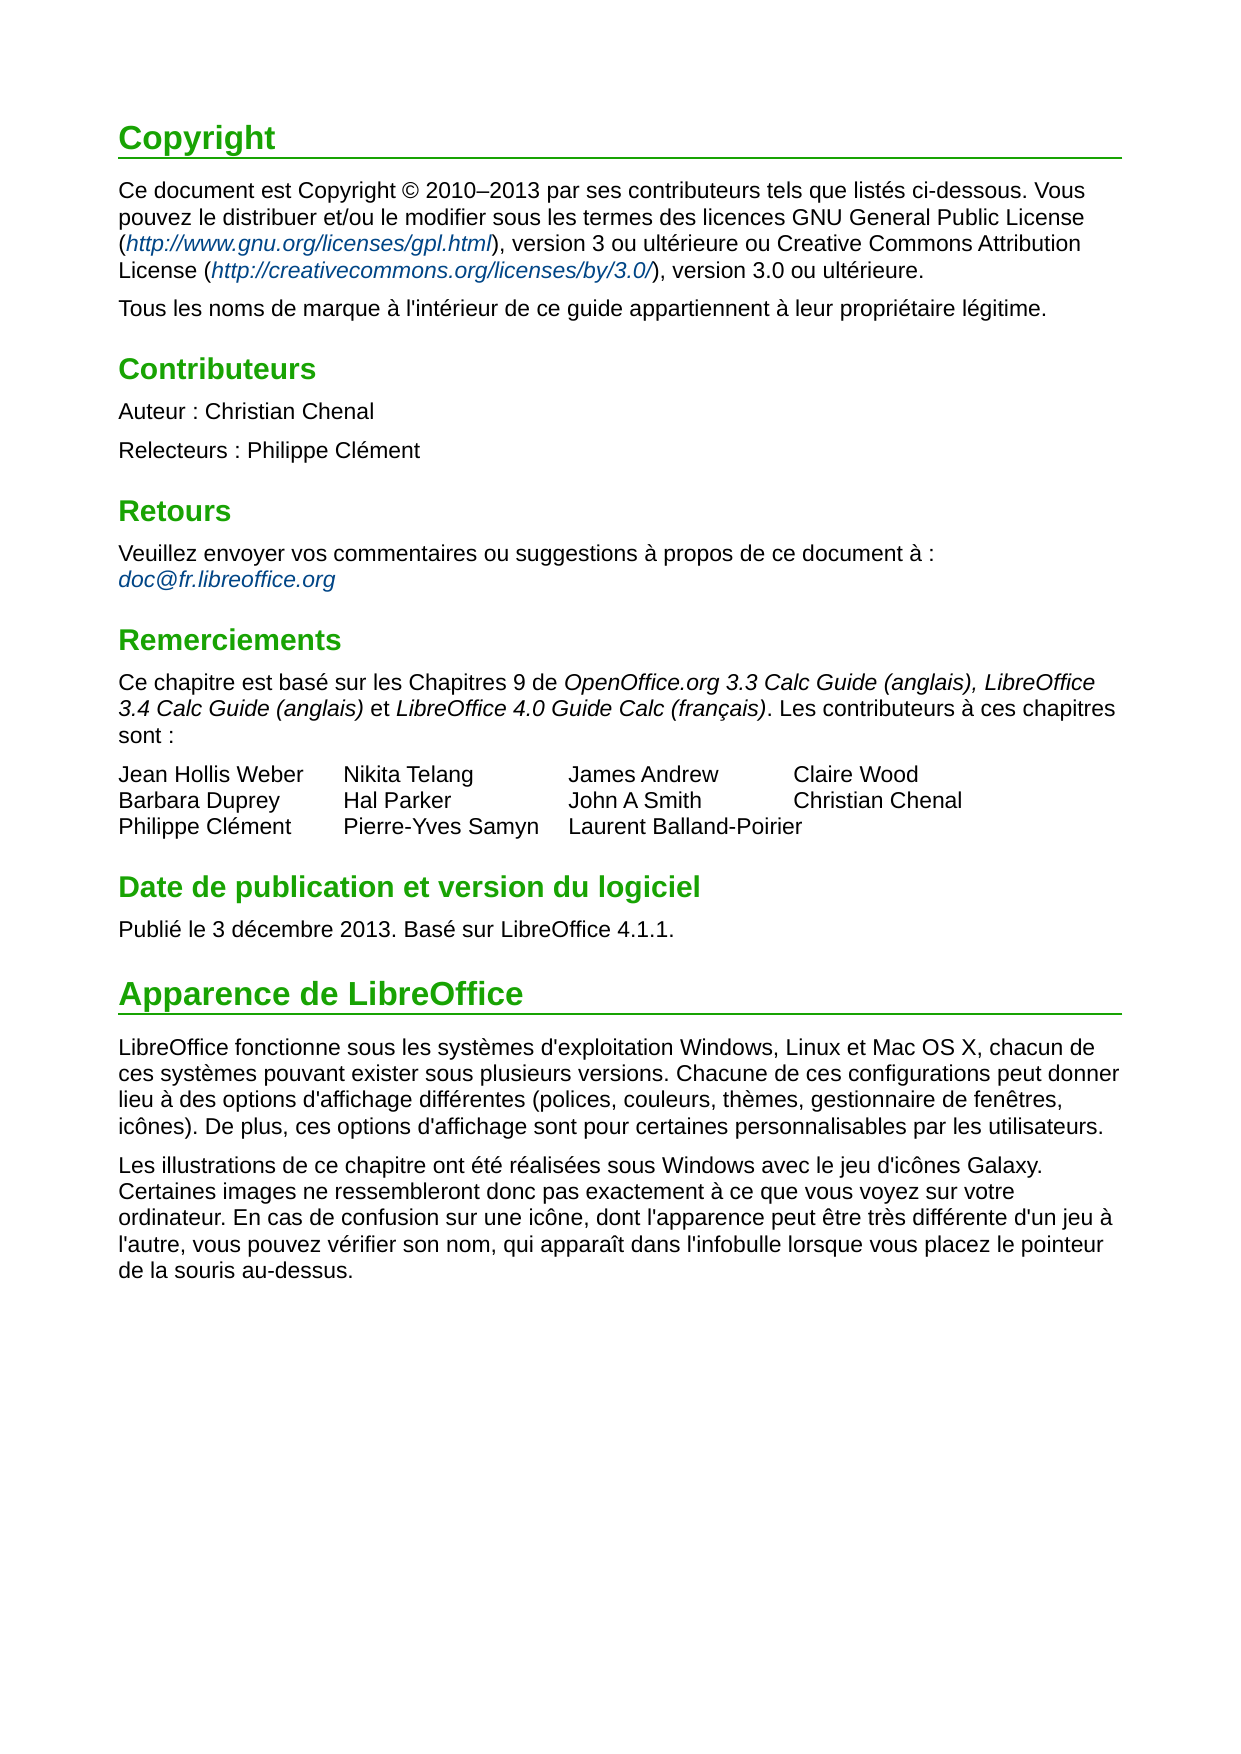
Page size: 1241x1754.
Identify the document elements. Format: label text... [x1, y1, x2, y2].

subtitle Copyright [118, 118, 1122, 157]
text Publié le 3 décembre 2013. Basé sur LibreOffice 4.1.1. [118, 916, 1122, 942]
text Tous les noms de marque à l'intérieur de ce guide appartiennent à leur propriétaire légitime. [118, 295, 1122, 322]
text Auteur : Christian Chenal [118, 398, 1122, 424]
text Contributeurs [118, 351, 1122, 386]
text Relecteurs : Philippe Clément [118, 437, 1122, 463]
text LibreOffice fonctionne sous les systèmes d'exploitation Windows, Linux et Mac OS X, chacun de ces systèmes pouvant exister sous plusieurs versions. Chacune de ces configurations peut donner lieu à des options d'affichage différentes (polices, couleurs, thèmes, gestionnaire de fenêtres, icônes). De plus, ces options d'affichage sont pour certaines personnalisables par les utilisateurs. [118, 1034, 1122, 1139]
text Ce chapitre est basé sur les Chapitres 9 de OpenOffice.org 3.3 Calc Guide (anglais), LibreOffice 3.4 Calc Guide (anglais) et LibreOffice 4.0 Guide Calc (français). Les contributeurs à ces chapitres sont : [118, 669, 1122, 748]
subtitle Apparence de LibreOffice [118, 974, 1122, 1013]
text Ce document est Copyright © 2010–2013 par ses contributeurs tels que listés ci-dessous. Vous pouvez le distribuer et/ou le modifier sous les termes des licences GNU General Public License (http://www.gnu.org/licenses/gpl.html), version 3 ou ultérieure ou Creative Commons Attribution License (http://creativecommons.org/licenses/by/3.0/), version 3.0 ou ultérieure. [118, 177, 1122, 283]
text Jean Hollis Weber Nikita Telang James Andrew Claire Wood Barbara Duprey Hal Parker John A Smith Christian Chenal Philippe Clément Pierre-Yves Samyn Laurent Balland-Poirier [118, 761, 1122, 840]
text Veuillez envoyer vos commentaires ou suggestions à propos de ce document à : doc@fr.libreoffice.org [118, 540, 1122, 593]
text Remerciements [118, 622, 1122, 657]
text Date de publication et version du logiciel [118, 869, 1122, 904]
text Retours [118, 493, 1122, 527]
text Les illustrations de ce chapitre ont été réalisées sous Windows avec le jeu d'icônes Galaxy. Certaines images ne ressembleront donc pas exactement à ce que vous voyez sur votre ordinateur. En cas de confusion sur une icône, dont l'apparence peut être très différente d'un jeu à l'autre, vous pouvez vérifier son nom, qui apparaît dans l'infobulle lorsque vous placez le pointeur de la souris au-dessus. [118, 1152, 1122, 1283]
